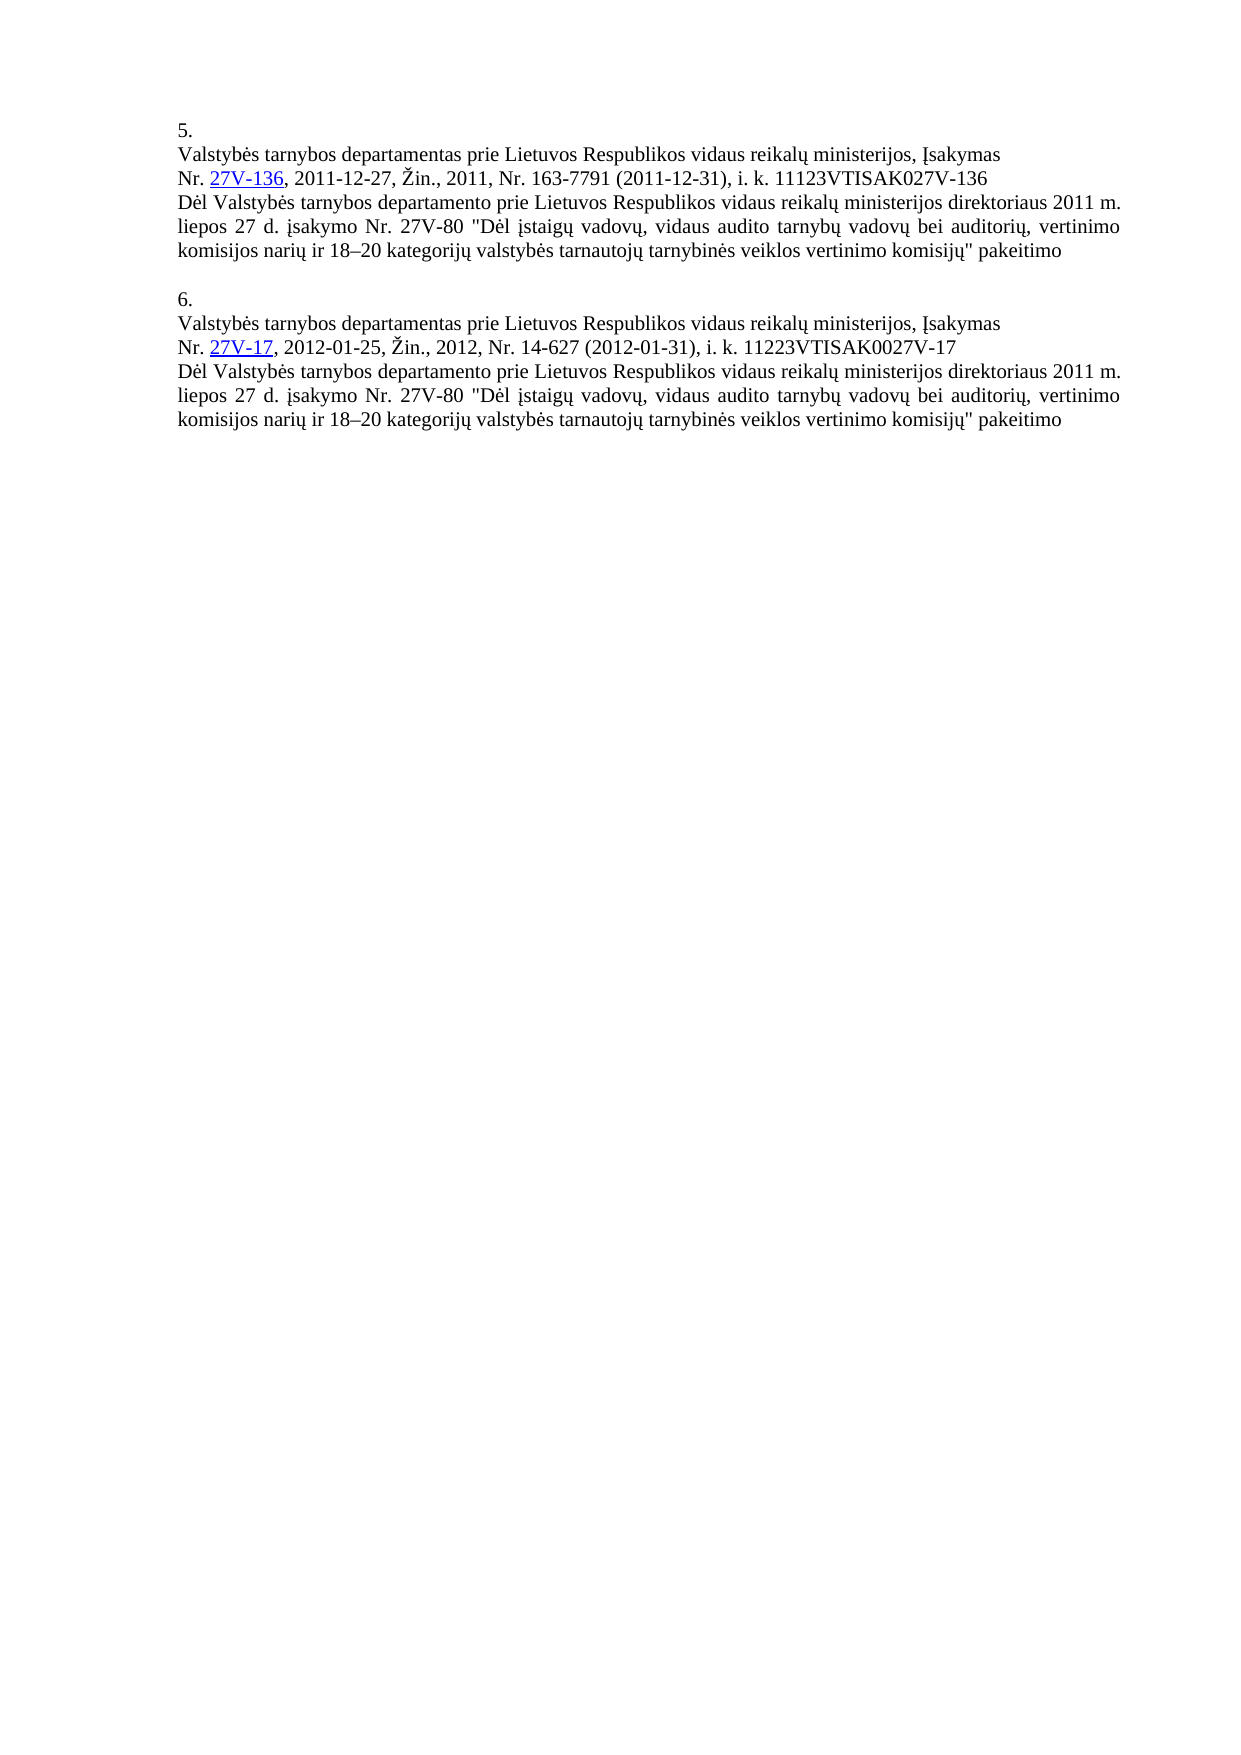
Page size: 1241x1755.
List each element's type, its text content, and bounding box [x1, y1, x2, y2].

text 6. [177, 287, 1122, 311]
text Dėl Valstybės tarnybos departamento prie Lietuvos Respublikos vidaus reikalų ministerijos direktoriaus 2011 m. liepos 27 d. įsakymo Nr. 27V-80 "Dėl įstaigų vadovų, vidaus audito tarnybų vadovų bei auditorių, vertinimo komisijos narių ir 18–20 kategorijų valstybės tarnautojų tarnybinės veiklos vertinimo komisijų" pakeitimo [177, 359, 1122, 431]
text Valstybės tarnybos departamentas prie Lietuvos Respublikos vidaus reikalų ministerijos, Įsakymas [177, 142, 1122, 166]
text Nr. 27V-136, 2011-12-27, Žin., 2011, Nr. 163-7791 (2011-12-31), i. k. 11123VTISAK027V-136 [177, 166, 1122, 190]
text 5. [177, 118, 1122, 142]
text Dėl Valstybės tarnybos departamento prie Lietuvos Respublikos vidaus reikalų ministerijos direktoriaus 2011 m. liepos 27 d. įsakymo Nr. 27V-80 "Dėl įstaigų vadovų, vidaus audito tarnybų vadovų bei auditorių, vertinimo komisijos narių ir 18–20 kategorijų valstybės tarnautojų tarnybinės veiklos vertinimo komisijų" pakeitimo [177, 190, 1122, 262]
text Valstybės tarnybos departamentas prie Lietuvos Respublikos vidaus reikalų ministerijos, Įsakymas [177, 311, 1122, 335]
text Nr. 27V-17, 2012-01-25, Žin., 2012, Nr. 14-627 (2012-01-31), i. k. 11223VTISAK0027V-17 [177, 335, 1122, 359]
